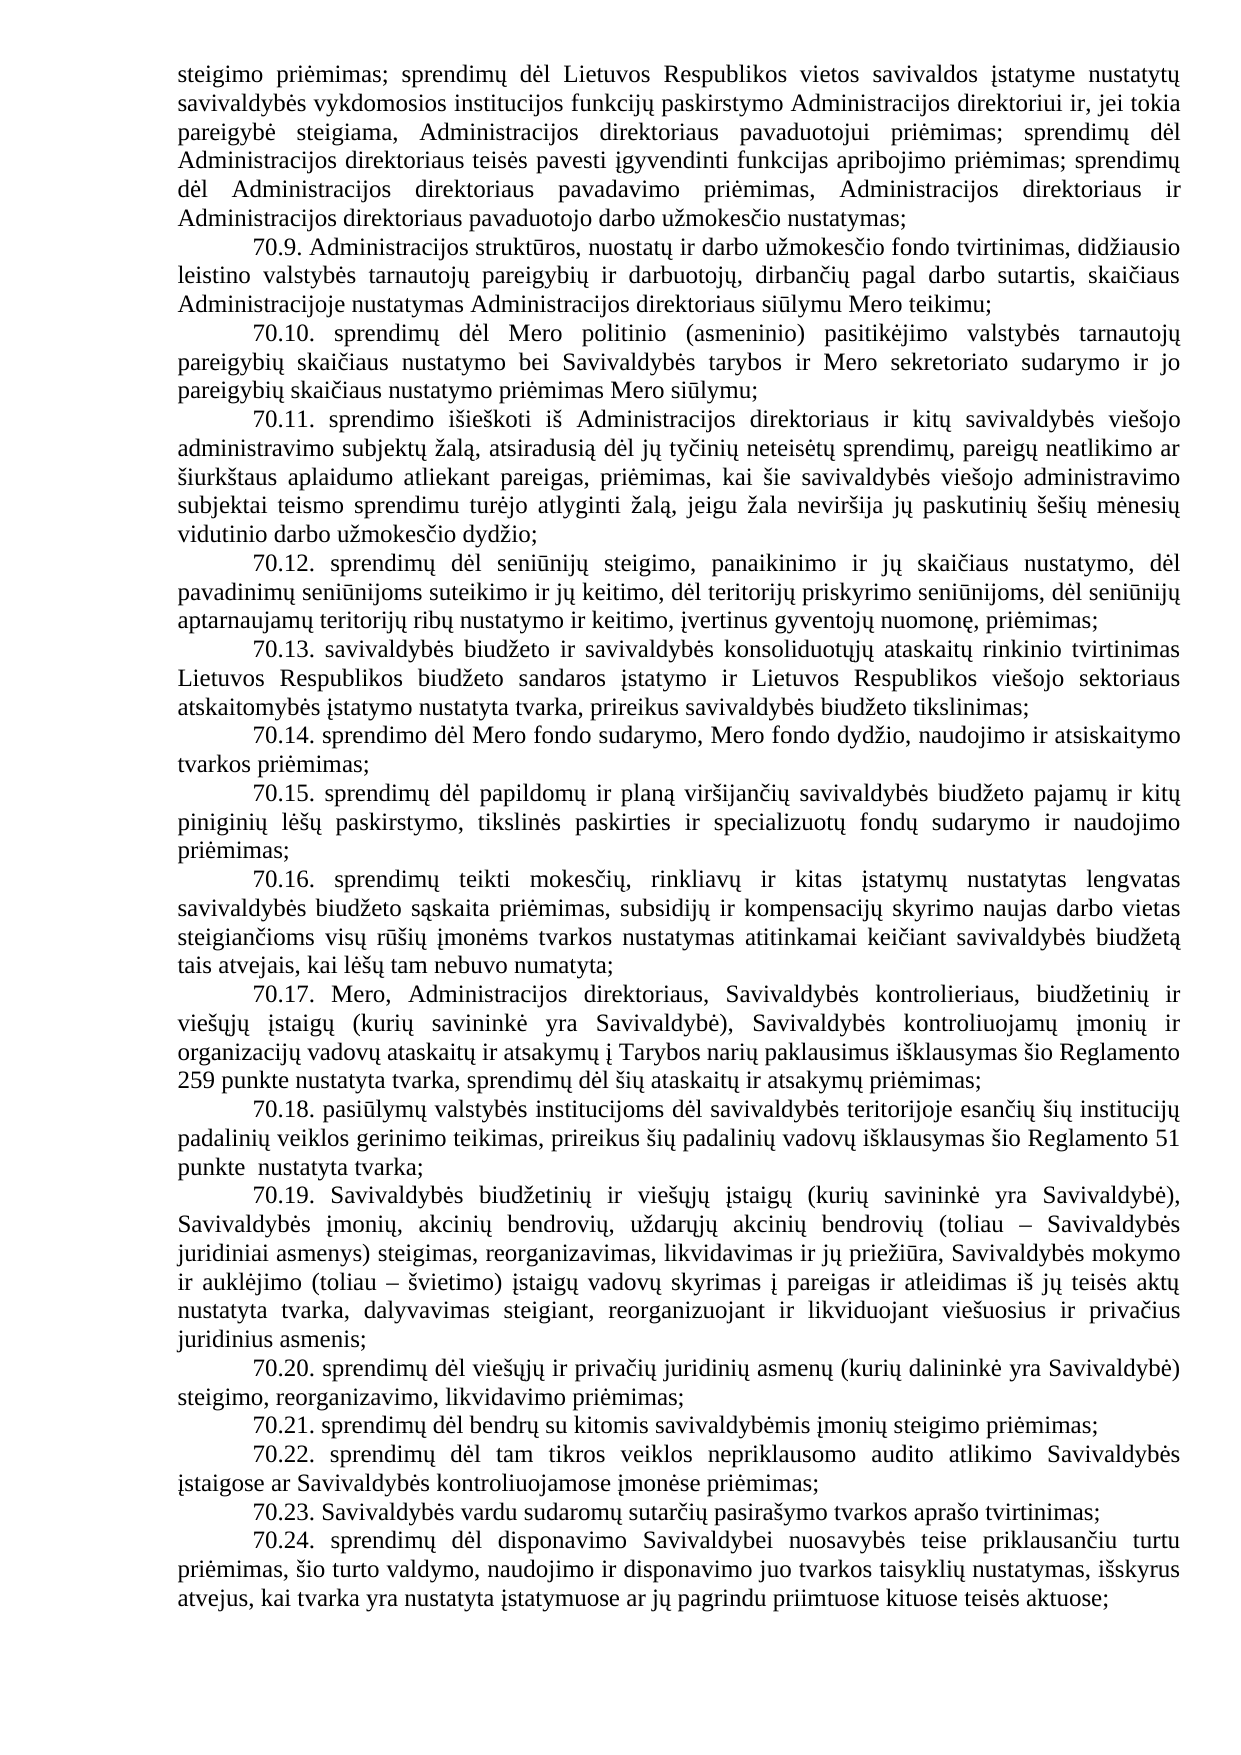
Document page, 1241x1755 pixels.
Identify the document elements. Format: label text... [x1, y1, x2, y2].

text 70.15. sprendimų dėl papildomų ir planą viršijančių savivaldybės biudžeto pajamų ir kitų piniginių lėšų paskirstymo, tikslinės paskirties ir specializuotų fondų sudarymo ir naudojimo priėmimas; [177, 778, 1181, 864]
text 70.19. Savivaldybės biudžetinių ir viešųjų įstaigų (kurių savininkė yra Savivaldybė), Savivaldybės įmonių, akcinių bendrovių, uždarųjų akcinių bendrovių (toliau – Savivaldybės juridiniai asmenys) steigimas, reorganizavimas, likvidavimas ir jų priežiūra, Savivaldybės mokymo ir auklėjimo (toliau – švietimo) įstaigų vadovų skyrimas į pareigas ir atleidimas iš jų teisės aktų nustatyta tvarka, dalyvavimas steigiant, reorganizuojant ir likviduojant viešuosius ir privačius juridinius asmenis; [177, 1180, 1181, 1353]
text 70.20. sprendimų dėl viešųjų ir privačių juridinių asmenų (kurių dalininkė yra Savivaldybė) steigimo, reorganizavimo, likvidavimo priėmimas; [177, 1353, 1181, 1410]
text 70.13. savivaldybės biudžeto ir savivaldybės konsoliduotųjų ataskaitų rinkinio tvirtinimas Lietuvos Respublikos biudžeto sandaros įstatymo ir Lietuvos Respublikos viešojo sektoriaus atskaitomybės įstatymo nustatyta tvarka, prireikus savivaldybės biudžeto tikslinimas; [177, 634, 1181, 720]
text 70.12. sprendimų dėl seniūnijų steigimo, panaikinimo ir jų skaičiaus nustatymo, dėl pavadinimų seniūnijoms suteikimo ir jų keitimo, dėl teritorijų priskyrimo seniūnijoms, dėl seniūnijų aptarnaujamų teritorijų ribų nustatymo ir keitimo, įvertinus gyventojų nuomonę, priėmimas; [177, 548, 1181, 634]
text 70.18. pasiūlymų valstybės institucijoms dėl savivaldybės teritorijoje esančių šių institucijų padalinių veiklos gerinimo teikimas, prireikus šių padalinių vadovų išklausymas šio Reglamento 51 punkte nustatyta tvarka; [177, 1094, 1181, 1180]
text 70.14. sprendimo dėl Mero fondo sudarymo, Mero fondo dydžio, naudojimo ir atsiskaitymo tvarkos priėmimas; [177, 720, 1181, 778]
text steigimo priėmimas; sprendimų dėl Lietuvos Respublikos vietos savivaldos įstatyme nustatytų savivaldybės vykdomosios institucijos funkcijų paskirstymo Administracijos direktoriui ir, jei tokia pareigybė steigiama, Administracijos direktoriaus pavaduotojui priėmimas; sprendimų dėl Administracijos direktoriaus teisės pavesti įgyvendinti funkcijas apribojimo priėmimas; sprendimų dėl Administracijos direktoriaus pavadavimo priėmimas, Administracijos direktoriaus ir Administracijos direktoriaus pavaduotojo darbo užmokesčio nustatymas; [177, 59, 1181, 232]
text 70.21. sprendimų dėl bendrų su kitomis savivaldybėmis įmonių steigimo priėmimas; [177, 1410, 1181, 1439]
text 70.17. Mero, Administracijos direktoriaus, Savivaldybės kontrolieriaus, biudžetinių ir viešųjų įstaigų (kurių savininkė yra Savivaldybė), Savivaldybės kontroliuojamų įmonių ir organizacijų vadovų ataskaitų ir atsakymų į Tarybos narių paklausimus išklausymas šio Reglamento 259 punkte nustatyta tvarka, sprendimų dėl šių ataskaitų ir atsakymų priėmimas; [177, 979, 1181, 1094]
text 70.16. sprendimų teikti mokesčių, rinkliavų ir kitas įstatymų nustatytas lengvatas savivaldybės biudžeto sąskaita priėmimas, subsidijų ir kompensacijų skyrimo naujas darbo vietas steigiančioms visų rūšių įmonėms tvarkos nustatymas atitinkamai keičiant savivaldybės biudžetą tais atvejais, kai lėšų tam nebuvo numatyta; [177, 864, 1181, 979]
text 70.23. Savivaldybės vardu sudaromų sutarčių pasirašymo tvarkos aprašo tvirtinimas; [177, 1497, 1181, 1525]
text 70.24. sprendimų dėl disponavimo Savivaldybei nuosavybės teise priklausančiu turtu priėmimas, šio turto valdymo, naudojimo ir disponavimo juo tvarkos taisyklių nustatymas, išskyrus atvejus, kai tvarka yra nustatyta įstatymuose ar jų pagrindu priimtuose kituose teisės aktuose; [177, 1525, 1181, 1612]
text 70.9. Administracijos struktūros, nuostatų ir darbo užmokesčio fondo tvirtinimas, didžiausio leistino valstybės tarnautojų pareigybių ir darbuotojų, dirbančių pagal darbo sutartis, skaičiaus Administracijoje nustatymas Administracijos direktoriaus siūlymu Mero teikimu; [177, 232, 1181, 318]
text 70.10. sprendimų dėl Mero politinio (asmeninio) pasitikėjimo valstybės tarnautojų pareigybių skaičiaus nustatymo bei Savivaldybės tarybos ir Mero sekretoriato sudarymo ir jo pareigybių skaičiaus nustatymo priėmimas Mero siūlymu; [177, 318, 1181, 404]
text 70.22. sprendimų dėl tam tikros veiklos nepriklausomo audito atlikimo Savivaldybės įstaigose ar Savivaldybės kontroliuojamose įmonėse priėmimas; [177, 1439, 1181, 1497]
text 70.11. sprendimo išieškoti iš Administracijos direktoriaus ir kitų savivaldybės viešojo administravimo subjektų žalą, atsiradusią dėl jų tyčinių neteisėtų sprendimų, pareigų neatlikimo ar šiurkštaus aplaidumo atliekant pareigas, priėmimas, kai šie savivaldybės viešojo administravimo subjektai teismo sprendimu turėjo atlyginti žalą, jeigu žala neviršija jų paskutinių šešių mėnesių vidutinio darbo užmokesčio dydžio; [177, 404, 1181, 548]
